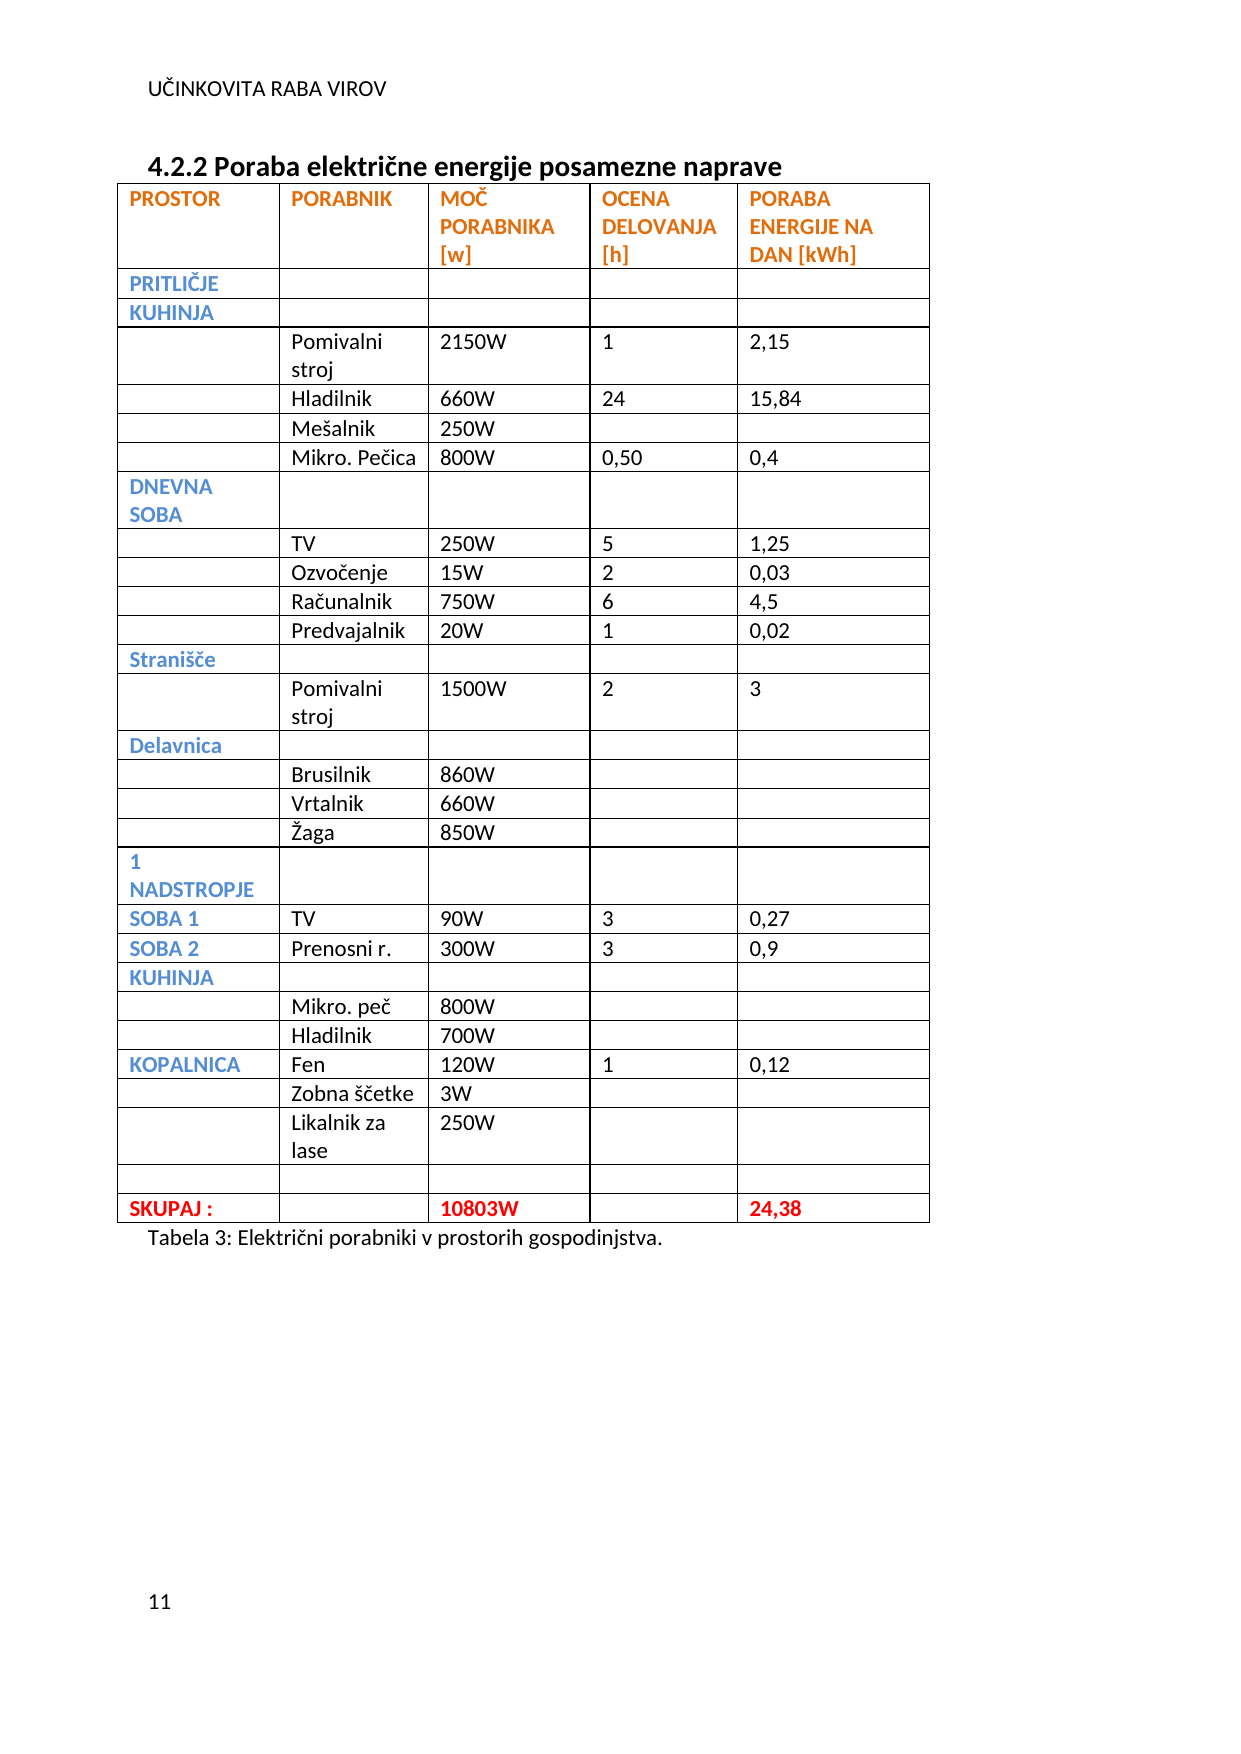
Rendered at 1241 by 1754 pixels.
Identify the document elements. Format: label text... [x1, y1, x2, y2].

table_cell [591, 731, 737, 759]
table_cell 5 [591, 529, 737, 557]
table_cell 1 [591, 328, 737, 383]
table_cell [591, 1079, 737, 1107]
table_cell 700W [429, 1021, 589, 1049]
text Tabela 3: Električni porabniki v prostorih gospodinjstva. [148, 1223, 1093, 1251]
table_cell [591, 645, 737, 673]
table_cell 2 [591, 558, 737, 586]
table_cell SKUPAJ : [118, 1194, 279, 1222]
table_cell [118, 992, 279, 1020]
table_cell TV [280, 905, 428, 933]
table_cell [280, 1165, 428, 1193]
table_cell [118, 414, 279, 442]
table_cell DNEVNA SOBA [118, 472, 279, 528]
table_cell PRITLIČJE [118, 269, 279, 297]
table_cell SOBA 1 [118, 905, 279, 933]
table_cell 15,84 [738, 385, 929, 413]
subtitle 4.2.2 Poraba električne energije posamezne naprave [148, 148, 1093, 183]
table_cell [738, 848, 929, 903]
table_cell [738, 992, 929, 1020]
table_cell KUHINJA [118, 299, 279, 326]
table_cell [118, 443, 279, 471]
table_cell Brusilnik [280, 760, 428, 788]
table_cell 1 [591, 1050, 737, 1078]
table_cell [591, 472, 737, 528]
table_cell [738, 269, 929, 297]
table_header PORABNIK [280, 184, 428, 268]
table_cell TV [280, 529, 428, 557]
table_cell 300W [429, 934, 589, 962]
table_cell 0,50 [591, 443, 737, 471]
table_cell [591, 414, 737, 442]
table_cell [591, 299, 737, 326]
table_cell 860W [429, 760, 589, 788]
table_cell [280, 963, 428, 991]
table_cell 0,03 [738, 558, 929, 586]
table_cell 250W [429, 529, 589, 557]
table_cell [118, 616, 279, 644]
table_cell [591, 1021, 737, 1049]
table_cell [429, 299, 589, 326]
table_cell Fen [280, 1050, 428, 1078]
table_cell [429, 848, 589, 903]
table_cell 1,25 [738, 529, 929, 557]
table_cell Vrtalnik [280, 789, 428, 817]
table_cell [118, 385, 279, 413]
table_cell 0,02 [738, 616, 929, 644]
table_cell 1 NADSTROPJE [118, 848, 279, 903]
table_cell [118, 587, 279, 615]
table_cell [738, 1021, 929, 1049]
table_cell 3 [591, 905, 737, 933]
table_cell [118, 819, 279, 846]
table_cell [118, 674, 279, 730]
table_cell 660W [429, 385, 589, 413]
table_cell [591, 1165, 737, 1193]
table_cell [118, 328, 279, 383]
table_cell 20W [429, 616, 589, 644]
table_cell 2 [591, 674, 737, 730]
table_cell [738, 789, 929, 817]
table_cell Hladilnik [280, 1021, 428, 1049]
table_cell 1 [591, 616, 737, 644]
table_cell 24 [591, 385, 737, 413]
table_cell 250W [429, 1108, 589, 1164]
table_cell KUHINJA [118, 963, 279, 991]
table_cell [280, 731, 428, 759]
table_cell [429, 963, 589, 991]
table_header MOČ PORABNIKA [w] [429, 184, 589, 268]
table_cell [591, 963, 737, 991]
table_cell 750W [429, 587, 589, 615]
table_cell [738, 1108, 929, 1164]
table_cell SOBA 2 [118, 934, 279, 962]
table_header PROSTOR [118, 184, 279, 268]
table_cell 3 [591, 934, 737, 962]
table_cell Računalnik [280, 587, 428, 615]
table_cell [118, 558, 279, 586]
table_cell [118, 1165, 279, 1193]
table_cell 6 [591, 587, 737, 615]
table_cell [280, 472, 428, 528]
table_cell 0,9 [738, 934, 929, 962]
table_cell Zobna ščetke [280, 1079, 428, 1107]
table_cell Pomivalni stroj [280, 674, 428, 730]
table_cell [738, 645, 929, 673]
table_cell [738, 1079, 929, 1107]
table_cell [738, 1165, 929, 1193]
table_cell Ozvočenje [280, 558, 428, 586]
table_cell 2150W [429, 328, 589, 383]
table_cell [591, 819, 737, 846]
table_cell Pomivalni stroj [280, 328, 428, 383]
table_header OCENA DELOVANJA [h] [591, 184, 737, 268]
table_header PORABA ENERGIJE NA DAN [kWh] [738, 184, 929, 268]
table_cell 800W [429, 443, 589, 471]
table_cell [429, 472, 589, 528]
table_cell 0,12 [738, 1050, 929, 1078]
table_cell Predvajalnik [280, 616, 428, 644]
table_cell 3 [738, 674, 929, 730]
table_cell 120W [429, 1050, 589, 1078]
table_cell [118, 789, 279, 817]
table_cell [118, 1079, 279, 1107]
table_cell Žaga [280, 819, 428, 846]
table_cell 2,15 [738, 328, 929, 383]
table_cell Likalnik za lase [280, 1108, 428, 1164]
table_cell [118, 1108, 279, 1164]
table_cell [118, 1021, 279, 1049]
table_cell [591, 848, 737, 903]
table_cell 10803W [429, 1194, 589, 1222]
table_cell 1500W [429, 674, 589, 730]
table_cell [738, 731, 929, 759]
table_cell 660W [429, 789, 589, 817]
table_cell 800W [429, 992, 589, 1020]
table_cell 850W [429, 819, 589, 846]
table_cell 0,27 [738, 905, 929, 933]
table_cell [280, 269, 428, 297]
table_cell [738, 472, 929, 528]
table_cell Mikro. Pečica [280, 443, 428, 471]
table_cell [738, 299, 929, 326]
table_cell Prenosni r. [280, 934, 428, 962]
table_cell [738, 760, 929, 788]
table_cell Mikro. peč [280, 992, 428, 1020]
table_cell [591, 269, 737, 297]
table_cell Delavnica [118, 731, 279, 759]
table_cell [429, 1165, 589, 1193]
table_cell 4,5 [738, 587, 929, 615]
table_cell [738, 414, 929, 442]
table_cell [429, 645, 589, 673]
table_cell [118, 529, 279, 557]
table_cell 24,38 [738, 1194, 929, 1222]
table_cell Stranišče [118, 645, 279, 673]
table_cell [280, 645, 428, 673]
table_cell [591, 1108, 737, 1164]
table_cell KOPALNICA [118, 1050, 279, 1078]
table_cell [280, 848, 428, 903]
table_cell 90W [429, 905, 589, 933]
table_cell [280, 299, 428, 326]
table_cell [429, 731, 589, 759]
table_cell [429, 269, 589, 297]
table_cell [591, 789, 737, 817]
table_cell [591, 992, 737, 1020]
table_cell [591, 1194, 737, 1222]
table_cell [591, 760, 737, 788]
table_cell 15W [429, 558, 589, 586]
table_cell [738, 963, 929, 991]
table_cell 0,4 [738, 443, 929, 471]
table_cell [118, 760, 279, 788]
table_cell [280, 1194, 428, 1222]
table_cell Hladilnik [280, 385, 428, 413]
table_cell 3W [429, 1079, 589, 1107]
table_cell [738, 819, 929, 846]
table_cell Mešalnik [280, 414, 428, 442]
table_cell 250W [429, 414, 589, 442]
